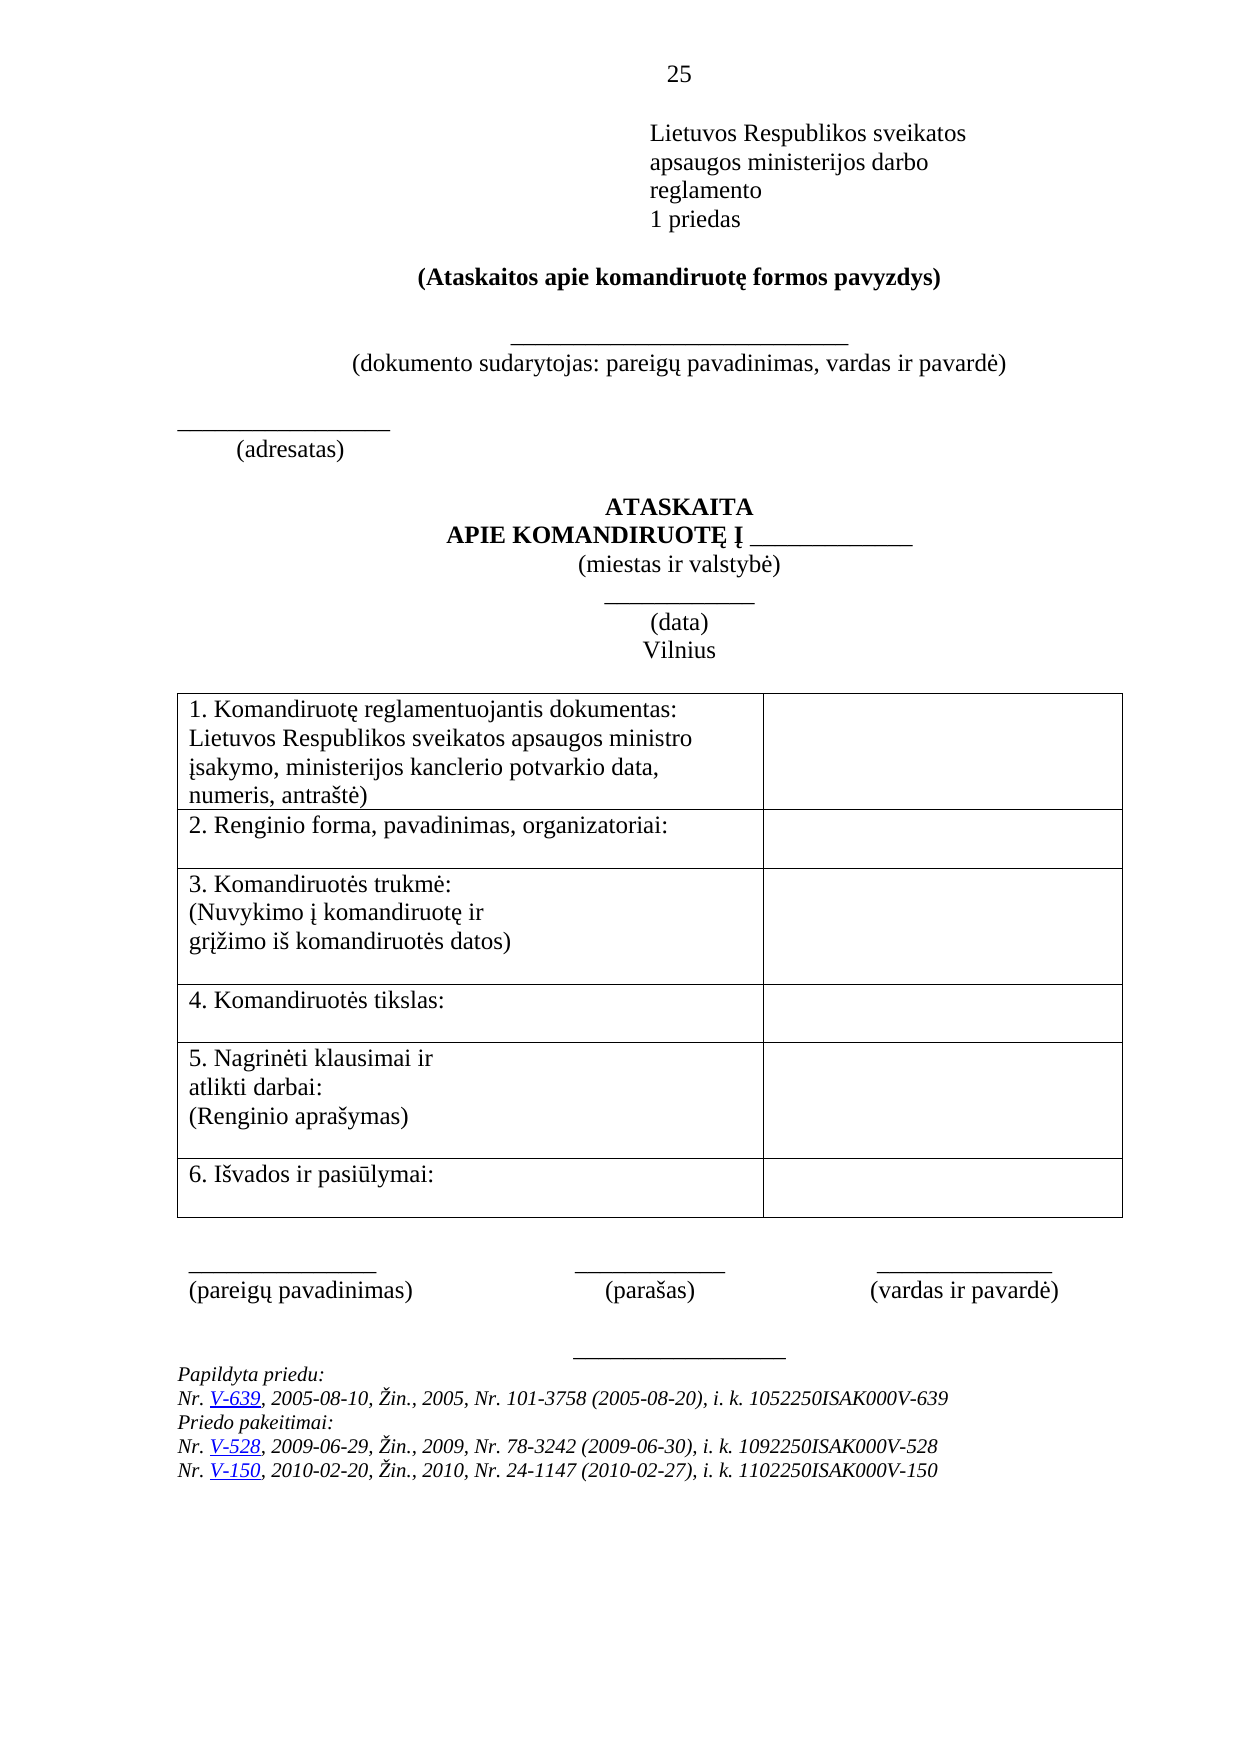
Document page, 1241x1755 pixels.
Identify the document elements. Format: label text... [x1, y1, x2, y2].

text ATASKAITA [177, 492, 1181, 521]
table_cell 6. Išvados ir pasiūlymai: [178, 1159, 763, 1217]
table_cell 2. Renginio forma, pavadinimas, organizatoriai: [178, 810, 763, 868]
text (adresatas) [177, 434, 1181, 463]
table_cell [764, 1159, 1122, 1217]
text Papildyta priedu: [177, 1362, 1181, 1386]
table_header _______________ (pareigų pavadinimas) [177, 1247, 493, 1304]
table_cell 5. Nagrinėti klausimai ir atlikti darbai: (Renginio aprašymas) [178, 1043, 763, 1158]
text 1 priedas [649, 204, 1181, 233]
table_header 1. Komandiruotę reglamentuojantis dokumentas: Lietuvos Respublikos sveikatos apsaugos ministro įsakymo, ministerijos kanclerio potvarkio data, numeris, antraštė) [178, 694, 763, 809]
text Nr. V-528, 2009-06-29, Žin., 2009, Nr. 78-3242 (2009-06-30), i. k. 1092250ISAK000V-528 [177, 1434, 1181, 1458]
text Priedo pakeitimai: [177, 1410, 1181, 1434]
text (dokumento sudarytojas: pareigų pavadinimas, vardas ir pavardė) [177, 348, 1181, 377]
table_header ____________ (parašas) [493, 1247, 807, 1304]
table_cell [764, 810, 1122, 868]
text Lietuvos Respublikos sveikatos [649, 118, 1181, 147]
text _________________ [177, 406, 1181, 434]
text (data) [177, 607, 1181, 636]
table_header [764, 694, 1122, 809]
text (miestas ir valstybė) [177, 549, 1181, 578]
text ___________________________ [177, 319, 1181, 348]
table_cell [764, 985, 1122, 1042]
text apsaugos ministerijos darbo [649, 147, 1181, 176]
text reglamento [649, 176, 1181, 204]
text (Ataskaitos apie komandiruotę formos pavyzdys) [177, 262, 1181, 291]
text _________________ [177, 1333, 1181, 1362]
table_cell 4. Komandiruotės tikslas: [178, 985, 763, 1042]
text ____________ [177, 578, 1181, 607]
table_cell [764, 1043, 1122, 1158]
text Vilnius [177, 636, 1181, 664]
table_cell [764, 869, 1122, 984]
text Nr. V-150, 2010-02-20, Žin., 2010, Nr. 24-1147 (2010-02-27), i. k. 1102250ISAK000V-150 [177, 1458, 1181, 1482]
table_header ______________ (vardas ir pavardė) [807, 1247, 1122, 1304]
table_cell 3. Komandiruotės trukmė: (Nuvykimo į komandiruotę ir grįžimo iš komandiruotės datos) [178, 869, 763, 984]
text APIE KOMANDIRUOTĘ Į _____________ [177, 521, 1181, 549]
text Nr. V-639, 2005-08-10, Žin., 2005, Nr. 101-3758 (2005-08-20), i. k. 1052250ISAK000V-639 [177, 1386, 1181, 1410]
